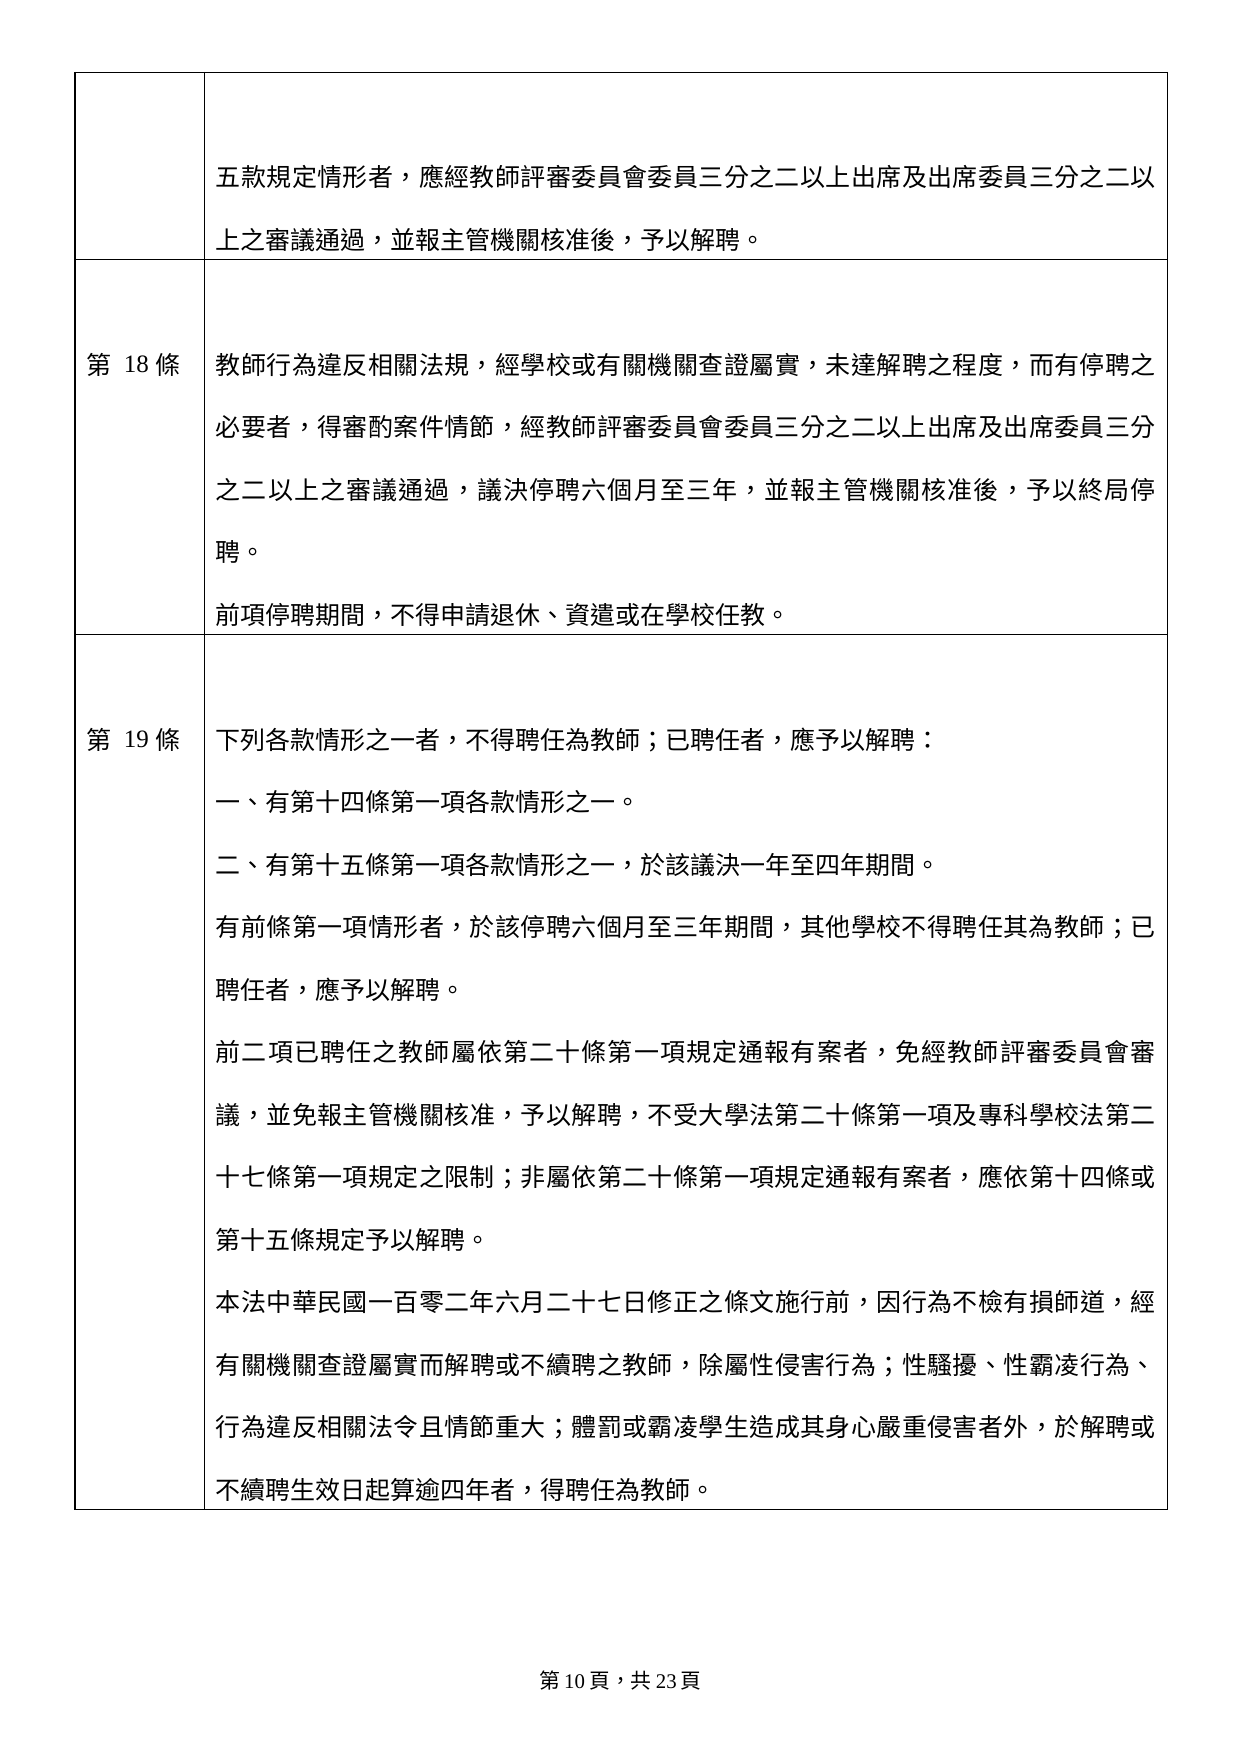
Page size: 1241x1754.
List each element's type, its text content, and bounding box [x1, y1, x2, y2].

table_cell 下列各款情形之一者，不得聘任為教師；已聘任者，應予以解聘： 一、有第十四條第一項各款情形之一。 二、有第十五條第一項各款情形之一，於該議決一年至四年期間。 有前條第一項情形者，於該停聘六個月至三年期間，其他學校不得聘任其為教師；已聘任者，應予以解聘。 前二項已聘任之教師屬依第二十條第一項規定通報有案者，免經教師評審委員會審議，並免報主管機關核准，予以解聘，不受大學法第二十條第一項及專科學校法第二十七條第一項規定之限制；非屬依第二十條第一項規定通報有案者，應依第十四條或第十五條規定予以解聘。 本法中華民國一百零二年六月二十七日修正之條文施行前，因行為不檢有損師道，經有關機關查證屬實而解聘或不續聘之教師，除屬性侵害行為；性騷擾、性霸凌行為、行為違反相關法令且情節重大；體罰或霸凌學生造成其身心嚴重侵害者外，於解聘或不續聘生效日起算逾四年者，得聘任為教師。 [205, 635, 1167, 1509]
table_cell 第 18 條 [76, 260, 204, 634]
table_cell 教師行為違反相關法規，經學校或有關機關查證屬實，未達解聘之程度，而有停聘之必要者，得審酌案件情節，經教師評審委員會委員三分之二以上出席及出席委員三分之二以上之審議通過，議決停聘六個月至三年，並報主管機關核准後，予以終局停聘。 前項停聘期間，不得申請退休、資遣或在學校任教。 [205, 260, 1167, 634]
table_cell 五款規定情形者，應經教師評審委員會委員三分之二以上出席及出席委員三分之二以上之審議通過，並報主管機關核准後，予以解聘。 [205, 73, 1167, 259]
table_cell 第 19 條 [76, 635, 204, 1509]
table_cell [76, 73, 204, 259]
